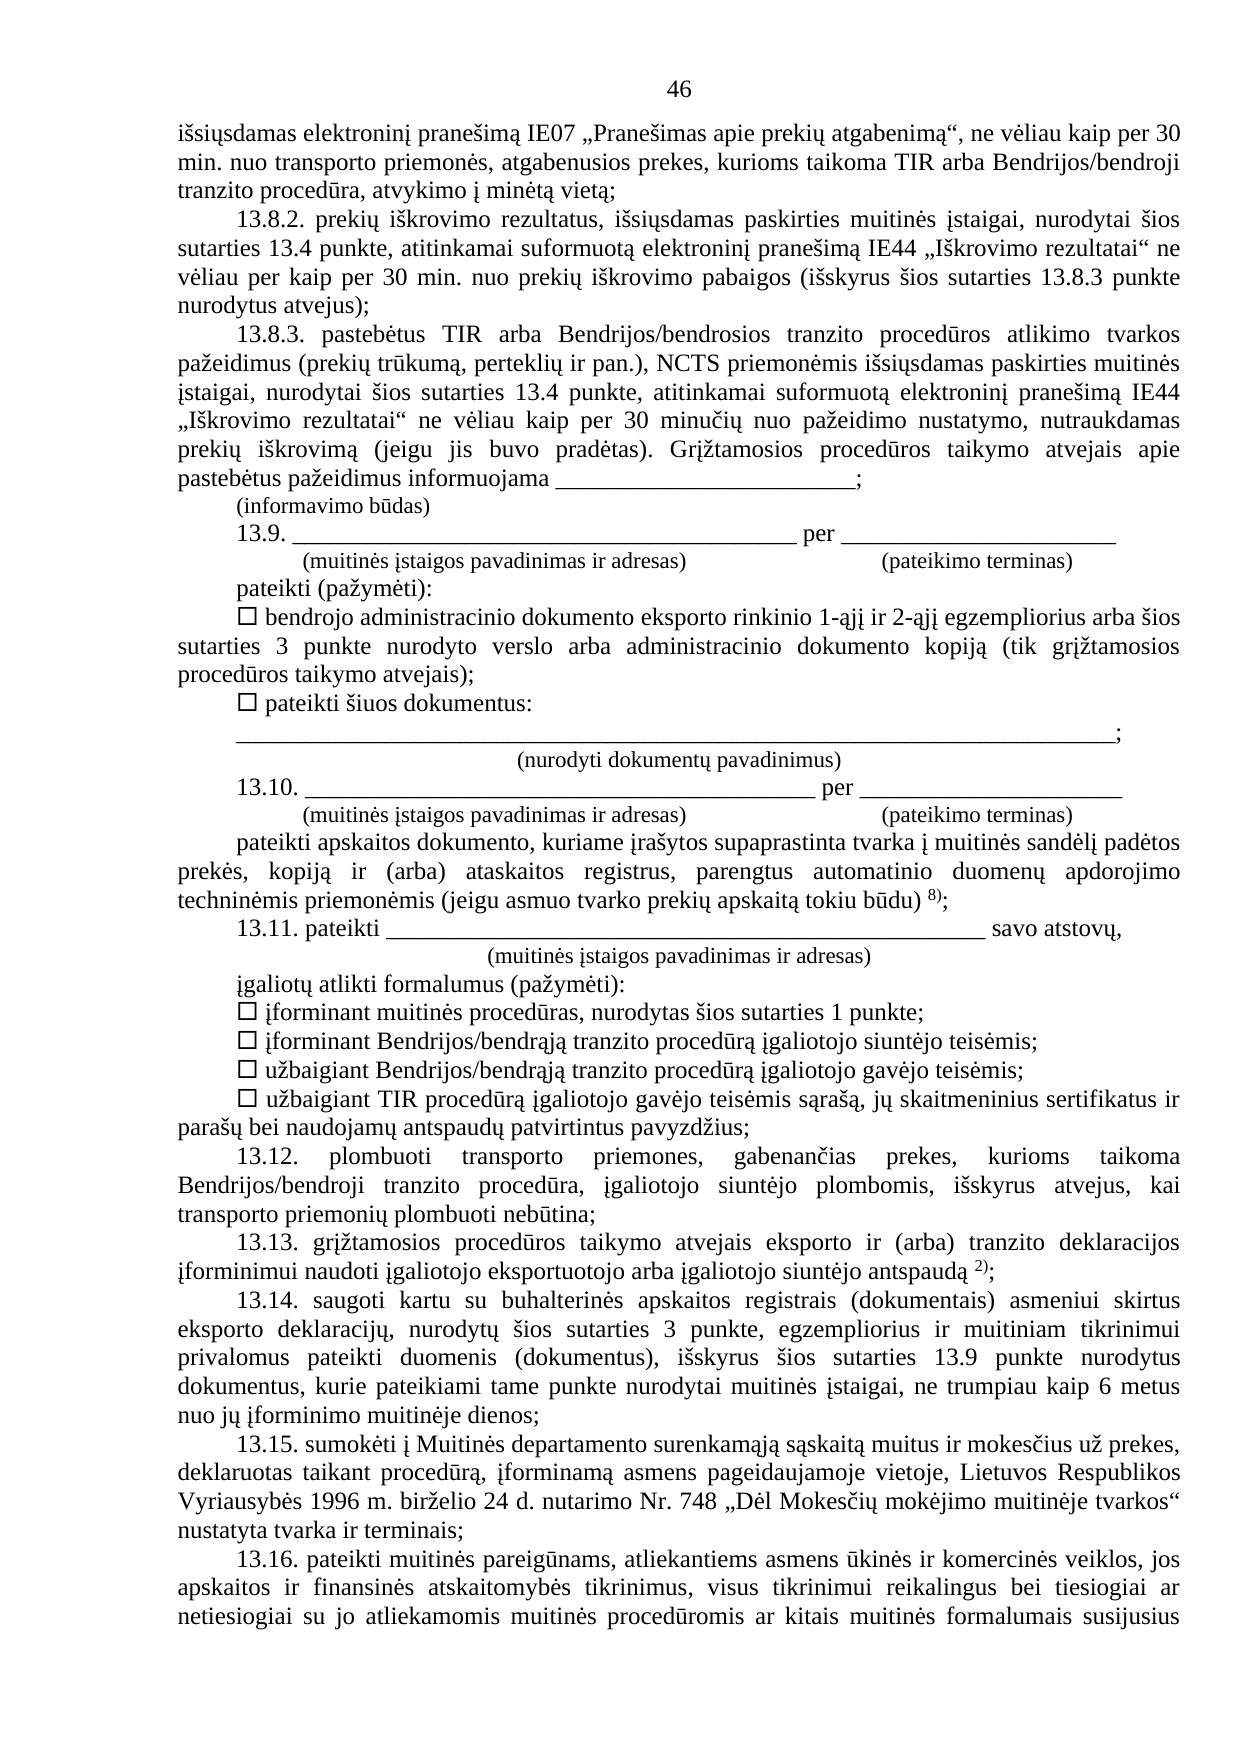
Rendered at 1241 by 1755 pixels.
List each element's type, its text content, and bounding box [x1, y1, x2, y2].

text 13.12. plombuoti transporto priemones, gabenančias prekes, kurioms taikoma Bendrijos/bendroji tranzito procedūra, įgaliotojo siuntėjo plombomis, išskyrus atvejus, kai transporto priemonių plombuoti nebūtina; [177, 1141, 1181, 1227]
text 13.8.3. pastebėtus TIR arba Bendrijos/bendrosios tranzito procedūros atlikimo tvarkos pažeidimus (prekių trūkumą, perteklių ir pan.), NCTS priemonėmis išsiųsdamas paskirties muitinės įstaigai, nurodytai šios sutarties 13.4 punkte, atitinkamai suformuotą elektroninį pranešimą IE44 „Iškrovimo rezultatai“ ne vėliau kaip per 30 minučių nuo pažeidimo nustatymo, nutraukdamas prekių iškrovimą (jeigu jis buvo pradėtas). Grįžtamosios procedūros taikymo atvejais apie pastebėtus pažeidimus informuojama ________________________; [177, 319, 1181, 492]
text _ ; [177, 717, 1181, 746]
text [] pateikti šiuos dokumentus: [177, 688, 1181, 717]
text 13.11. pateikti savo atstovų, [177, 913, 1181, 942]
text 13.10. per _____________________ [177, 772, 1181, 801]
text (muitinės įstaigos pavadinimas ir adresas) [177, 942, 1181, 969]
text (informavimo būdas) [177, 492, 1181, 518]
text 13.8.2. prekių iškrovimo rezultatus, išsiųsdamas paskirties muitinės įstaigai, nurodytai šios sutarties 13.4 punkte, atitinkamai suformuotą elektroninį pranešimą IE44 „Iškrovimo rezultatai“ ne vėliau per kaip per 30 min. nuo prekių iškrovimo pabaigos (išskyrus šios sutarties 13.8.3 punkte nurodytus atvejus); [177, 204, 1181, 319]
text (muitinės įstaigos pavadinimas ir adresas) (pateikimo terminas) [302, 547, 1181, 573]
text 13.15. sumokėti į Muitinės departamento surenkamąją sąskaitą muitus ir mokesčius už prekes, deklaruotas taikant procedūrą, įforminamą asmens pageidaujamoje vietoje, Lietuvos Respublikos Vyriausybės 1996 m. birželio 24 d. nutarimo Nr. 748 „Dėl Mokesčių mokėjimo muitinėje tvarkos“ nustatyta tvarka ir terminais; [177, 1429, 1181, 1544]
text [] bendrojo administracinio dokumento eksporto rinkinio 1-ąjį ir 2-ąjį egzempliorius arba šios sutarties 3 punkte nurodyto verslo arba administracinio dokumento kopiją (tik grįžtamosios procedūros taikymo atvejais); [177, 602, 1181, 688]
text (nurodyti dokumentų pavadinimus) [177, 746, 1181, 772]
text išsiųsdamas elektroninį pranešimą IE07 „Pranešimas apie prekių atgabenimą“, ne vėliau kaip per 30 min. nuo transporto priemonės, atgabenusios prekes, kurioms taikoma TIR arba Bendrijos/bendroji tranzito procedūra, atvykimo į minėtą vietą; [177, 118, 1181, 204]
text pateikti (pažymėti): [177, 573, 1181, 602]
text [] įforminant muitinės procedūras, nurodytas šios sutarties 1 punkte; [177, 997, 1181, 1026]
text [] įforminant Bendrijos/bendrąją tranzito procedūrą įgaliotojo siuntėjo teisėmis; [177, 1026, 1181, 1055]
text 13.16. pateikti muitinės pareigūnams, atliekantiems asmens ūkinės ir komercinės veiklos, jos apskaitos ir finansinės atskaitomybės tikrinimus, visus tikrinimui reikalingus bei tiesiogiai ar netiesiogiai su jo atliekamomis muitinės procedūromis ar kitais muitinės formalumais susijusius [177, 1544, 1181, 1630]
text [] užbaigiant TIR procedūrą įgaliotojo gavėjo teisėmis sąrašą, jų skaitmeninius sertifikatus ir parašų bei naudojamų antspaudų patvirtintus pavyzdžius; [177, 1084, 1181, 1141]
text 13.14. saugoti kartu su buhalterinės apskaitos registrais (dokumentais) asmeniui skirtus eksporto deklaracijų, nurodytų šios sutarties 3 punkte, egzempliorius ir muitiniam tikrinimui privalomus pateikti duomenis (dokumentus), išskyrus šios sutarties 13.9 punkte nurodytus dokumentus, kurie pateikiami tame punkte nurodytai muitinės įstaigai, ne trumpiau kaip 6 metus nuo jų įforminimo muitinėje dienos; [177, 1285, 1181, 1429]
text įgaliotų atlikti formalumus (pažymėti): [177, 969, 1181, 997]
text [] užbaigiant Bendrijos/bendrąją tranzito procedūrą įgaliotojo gavėjo teisėmis; [177, 1055, 1181, 1084]
text (muitinės įstaigos pavadinimas ir adresas) (pateikimo terminas) [302, 801, 1181, 827]
text pateikti apskaitos dokumento, kuriame įrašytos supaprastinta tvarka į muitinės sandėlį padėtos prekės, kopiją ir (arba) ataskaitos registrus, parengtus automatinio duomenų apdorojimo techninėmis priemonėmis (jeigu asmuo tvarko prekių apskaitą tokiu būdu) 8); [177, 827, 1181, 913]
text 13.13. grįžtamosios procedūros taikymo atvejais eksporto ir (arba) tranzito deklaracijos įforminimui naudoti įgaliotojo eksportuotojo arba įgaliotojo siuntėjo antspaudą 2); [177, 1227, 1181, 1285]
text 13.9. per ______________________ [177, 518, 1181, 547]
